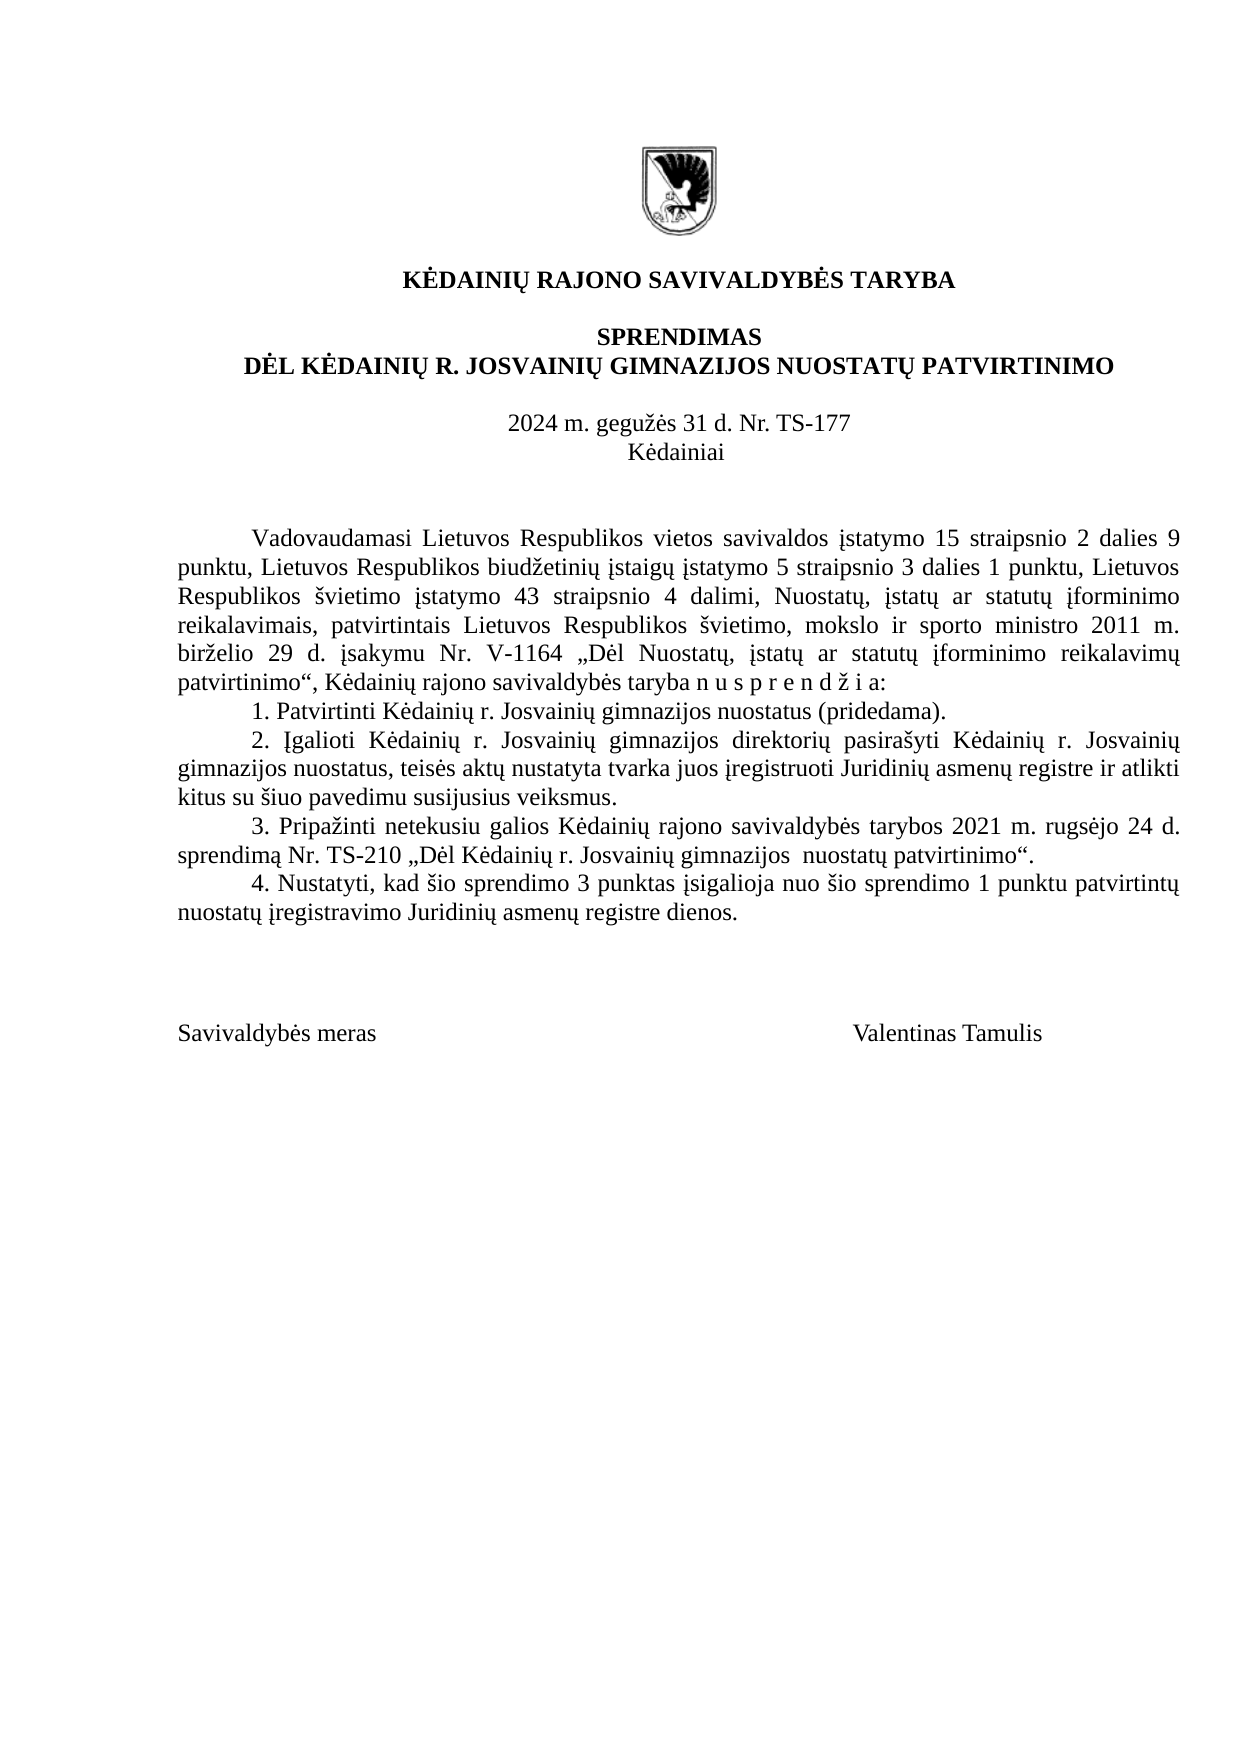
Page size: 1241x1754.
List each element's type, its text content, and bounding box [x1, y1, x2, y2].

text 2024 m. gegužės 31 d. Nr. TS-177 [177, 408, 1181, 437]
text KĖDAINIŲ RAJONO SAVIVALDYBĖS TARYBA [177, 265, 1181, 293]
text DĖL KĖDAINIŲ R. JOSVAINIŲ GIMNAZIJOS NUOSTATŲ PATVIRTINIMO [177, 351, 1181, 380]
text Kėdainiai [177, 437, 1181, 466]
text 2. Įgalioti Kėdainių r. Josvainių gimnazijos direktorių pasirašyti Kėdainių r. Josvainių gimnazijos nuostatus, teisės aktų nustatyta tvarka juos įregistruoti Juridinių asmenų registre ir atlikti kitus su šiuo pavedimu susijusius veiksmus. [177, 725, 1181, 811]
text Vadovaudamasi Lietuvos Respublikos vietos savivaldos įstatymo 15 straipsnio 2 dalies 9 punktu, Lietuvos Respublikos biudžetinių įstaigų įstatymo 5 straipsnio 3 dalies 1 punktu, Lietuvos Respublikos švietimo įstatymo 43 straipsnio 4 dalimi, Nuostatų, įstatų ar statutų įforminimo reikalavimais, patvirtintais Lietuvos Respublikos švietimo, mokslo ir sporto ministro 2011 m. birželio 29 d. įsakymu Nr. V-1164 „Dėl Nuostatų, įstatų ar statutų įforminimo reikalavimų patvirtinimo“, Kėdainių rajono savivaldybės taryba n u s p r e n d ž i a: [177, 523, 1181, 696]
text 1. Patvirtinti Kėdainių r. Josvainių gimnazijos nuostatus (pridedama). [177, 696, 1181, 725]
text SPRENDIMAS [177, 322, 1181, 351]
text Savivaldybės meras Valentinas Tamulis [177, 1018, 1181, 1047]
text 4. Nustatyti, kad šio sprendimo 3 punktas įsigalioja nuo šio sprendimo 1 punktu patvirtintų nuostatų įregistravimo Juridinių asmenų registre dienos. [177, 868, 1181, 926]
text 3. Pripažinti netekusiu galios Kėdainių rajono savivaldybės tarybos 2021 m. rugsėjo 24 d. sprendimą Nr. TS-210 „Dėl Kėdainių r. Josvainių gimnazijos nuostatų patvirtinimo“. [177, 811, 1181, 868]
